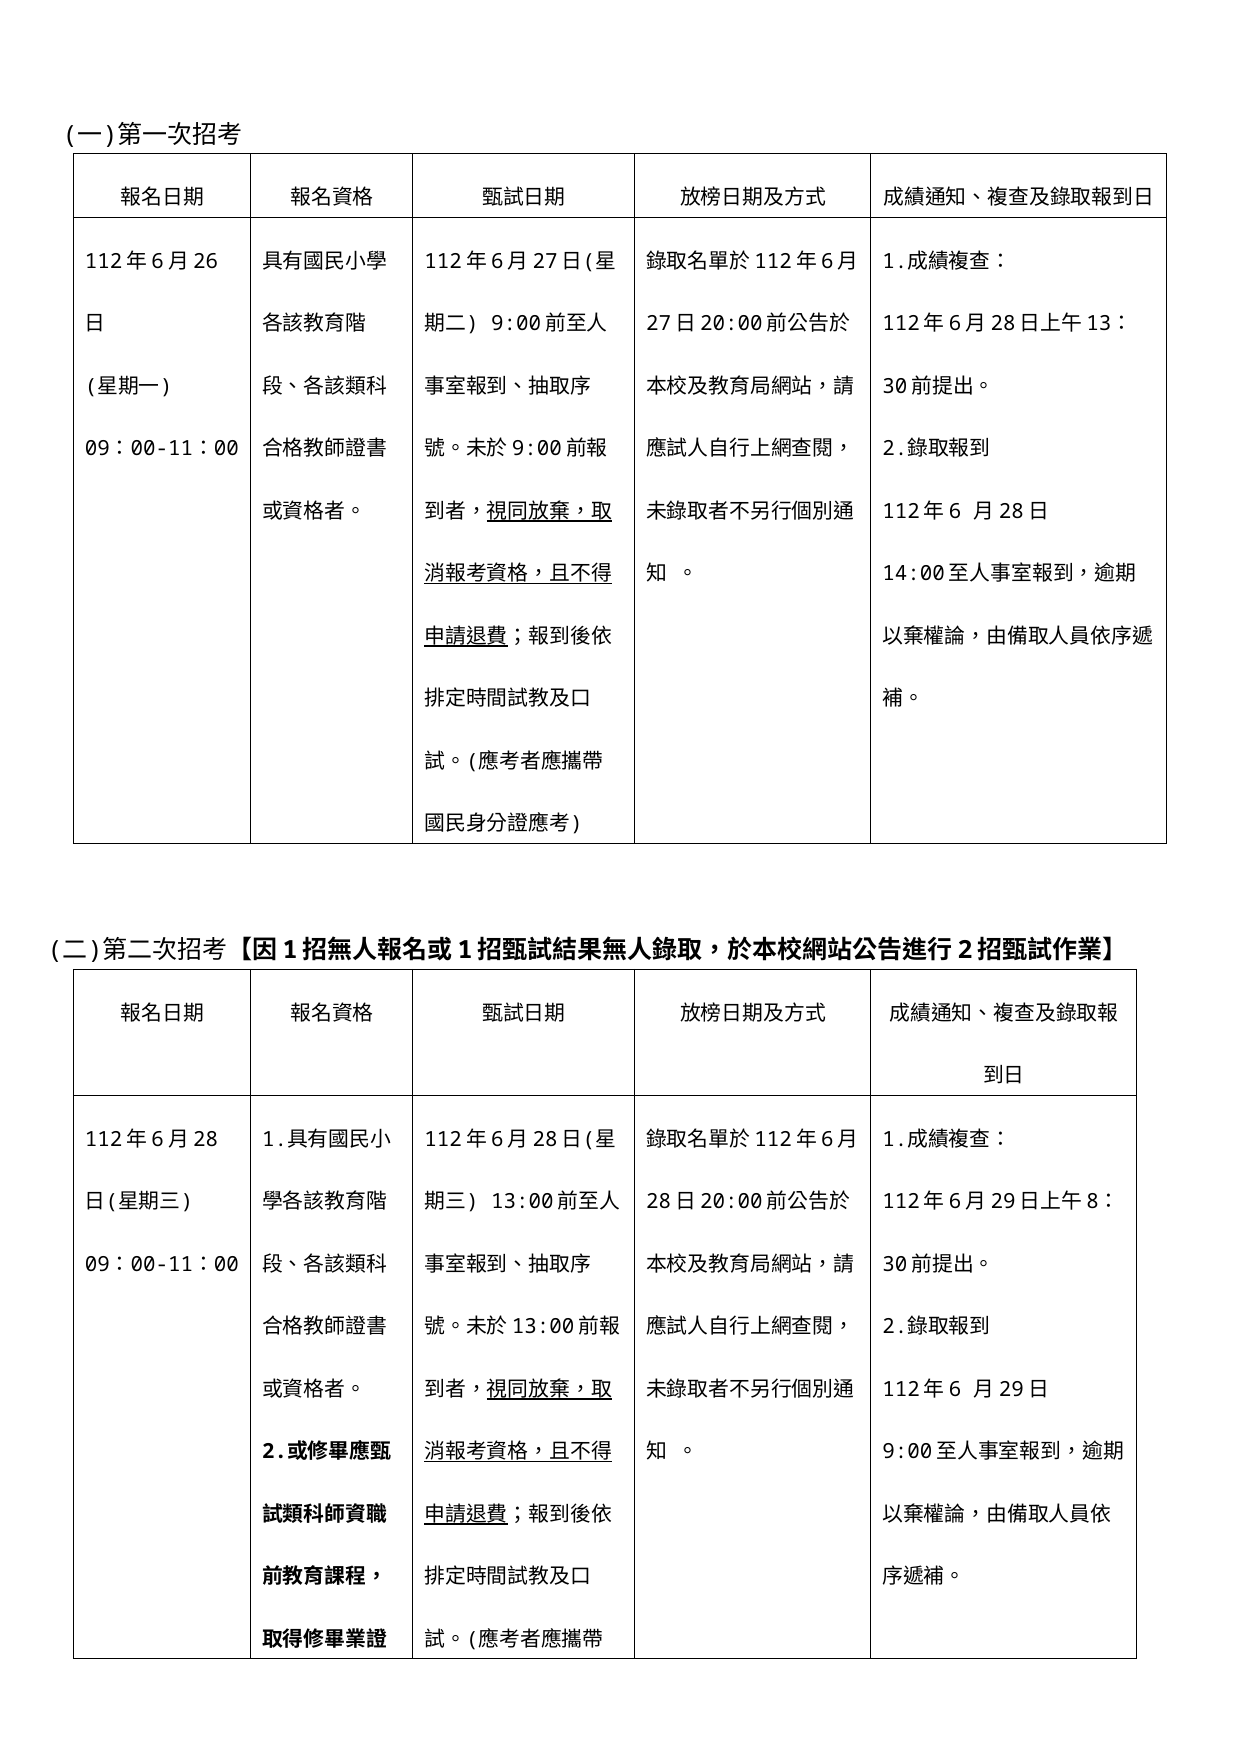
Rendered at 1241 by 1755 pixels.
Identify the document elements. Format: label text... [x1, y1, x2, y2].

table_cell 具有國民小學各該教育階段、各該類科合格教師證書或資格者。 [251, 218, 412, 843]
table_cell 1.成績複查： 112年6月29日上午8：30前提出。 2.錄取報到 112年6 月29日 9:00至人事室報到，逾期以棄權論，由備取人員依序遞補。 [871, 1096, 1136, 1658]
table_header 成績通知、複查及錄取報到日 [871, 970, 1136, 1095]
text (二)第二次招考【因1招無人報名或1招甄試結果無人錄取，於本校網站公告進行2招甄試作業】 [47, 906, 1211, 969]
table_header 成績通知、複查及錄取報到日 [871, 154, 1166, 217]
table_header 報名日期 [74, 970, 250, 1095]
table_cell 112年6月27日(星期二) 9:00前至人事室報到、抽取序號。未於9:00前報到者，視同放棄，取消報考資格，且不得申請退費；報到後依排定時間試教及口試。(應考者應攜帶國民身分證應考) [413, 218, 634, 843]
table_cell 112年6月28日(星期三) 09：00-11：00 [74, 1096, 250, 1658]
table_header 報名日期 [74, 154, 250, 217]
table_cell 錄取名單於112年6月27日20:00前公告於本校及教育局網站，請應試人自行上網查閱，未錄取者不另行個別通知 。 [635, 218, 870, 843]
table_header 甄試日期 [413, 970, 634, 1095]
table_cell 112年6月26日 (星期一) 09：00-11：00 [74, 218, 250, 843]
table_cell 1.成績複查： 112年6月28日上午13：30前提出。 2.錄取報到 112年6 月28日 14:00至人事室報到，逾期以棄權論，由備取人員依序遞補。 [871, 218, 1166, 843]
table_cell 112年6月28日(星期三) 13:00前至人事室報到、抽取序號。未於13:00前報到者，視同放棄，取消報考資格，且不得申請退費；報到後依排定時間試教及口試。(應考者應攜帶 [413, 1096, 634, 1658]
table_cell 1.具有國民小學各該教育階段、各該類科合格教師證書或資格者。 2.或修畢應甄試類科師資職前教育課程，取得修畢業證 [251, 1096, 412, 1658]
text (一)第一次招考 [47, 91, 1211, 153]
table_header 報名資格 [251, 970, 412, 1095]
table_header 甄試日期 [413, 154, 634, 217]
table_header 報名資格 [251, 154, 412, 217]
table_header 放榜日期及方式 [635, 154, 870, 217]
table_header 放榜日期及方式 [635, 970, 870, 1095]
table_cell 錄取名單於112年6月28日20:00前公告於本校及教育局網站，請應試人自行上網查閱，未錄取者不另行個別通知 。 [635, 1096, 870, 1658]
